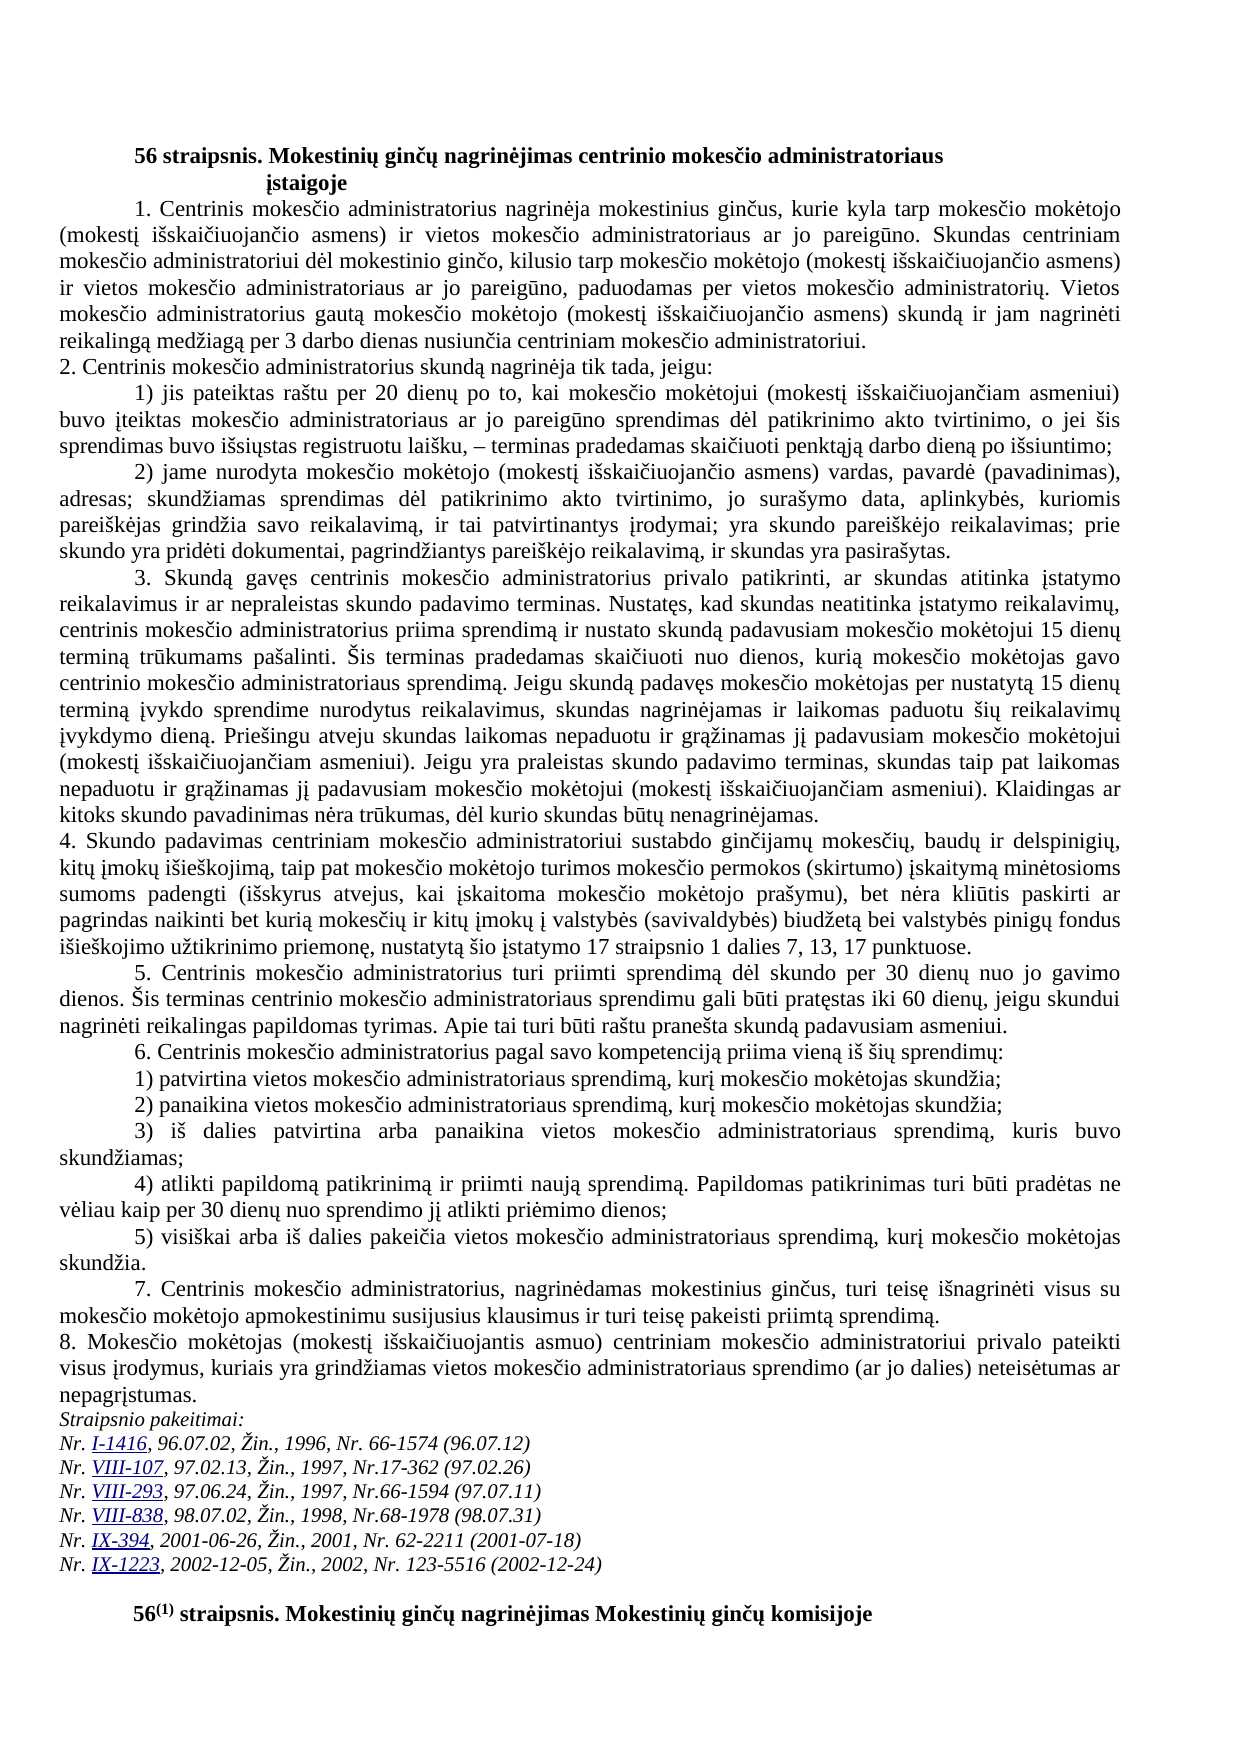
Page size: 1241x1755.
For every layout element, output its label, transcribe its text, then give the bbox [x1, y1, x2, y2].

text Nr. VIII-838, 98.07.02, Žin., 1998, Nr.68-1978 (98.07.31) [59, 1503, 1122, 1527]
text 1) jis pateiktas raštu per 20 dienų po to, kai mokesčio mokėtojui (mokestį išskaičiuojančiam asmeniui) buvo įteiktas mokesčio administratoriaus ar jo pareigūno sprendimas dėl patikrinimo akto tvirtinimo, o jei šis sprendimas buvo išsiųstas registruotu laišku, – terminas pradedamas skaičiuoti penktąją darbo dieną po išsiuntimo; [59, 379, 1122, 458]
text 3) iš dalies patvirtina arba panaikina vietos mokesčio administratoriaus sprendimą, kuris buvo skundžiamas; [59, 1117, 1122, 1170]
text 3. Skundą gavęs centrinis mokesčio administratorius privalo patikrinti, ar skundas atitinka įstatymo reikalavimus ir ar nepraleistas skundo padavimo terminas. Nustatęs, kad skundas neatitinka įstatymo reikalavimų, centrinis mokesčio administratorius priima sprendimą ir nustato skundą padavusiam mokesčio mokėtojui 15 dienų terminą trūkumams pašalinti. Šis terminas pradedamas skaičiuoti nuo dienos, kurią mokesčio mokėtojas gavo centrinio mokesčio administratoriaus sprendimą. Jeigu skundą padavęs mokesčio mokėtojas per nustatytą 15 dienų terminą įvykdo sprendime nurodytus reikalavimus, skundas nagrinėjamas ir laikomas paduotu šių reikalavimų įvykdymo dieną. Priešingu atveju skundas laikomas nepaduotu ir grąžinamas jį padavusiam mokesčio mokėtojui (mokestį išskaičiuojančiam asmeniui). Jeigu yra praleistas skundo padavimo terminas, skundas taip pat laikomas nepaduotu ir grąžinamas jį padavusiam mokesčio mokėtojui (mokestį išskaičiuojančiam asmeniui). Klaidingas ar kitoks skundo pavadinimas nėra trūkumas, dėl kurio skundas būtų nenagrinėjamas. [59, 564, 1122, 827]
text įstaigoje [266, 168, 1122, 195]
text 2) panaikina vietos mokesčio administratoriaus sprendimą, kurį mokesčio mokėtojas skundžia; [59, 1091, 1122, 1117]
text Straipsnio pakeitimai: [59, 1407, 1122, 1431]
text 56 straipsnis. Mokestinių ginčų nagrinėjimas centrinio mokesčio administratoriaus [134, 142, 1122, 168]
text 2) jame nurodyta mokesčio mokėtojo (mokestį išskaičiuojančio asmens) vardas, pavardė (pavadinimas), adresas; skundžiamas sprendimas dėl patikrinimo akto tvirtinimo, jo surašymo data, aplinkybės, kuriomis pareiškėjas grindžia savo reikalavimą, ir tai patvirtinantys įrodymai; yra skundo pareiškėjo reikalavimas; prie skundo yra pridėti dokumentai, pagrindžiantys pareiškėjo reikalavimą, ir skundas yra pasirašytas. [59, 458, 1122, 564]
text Nr. IX-394, 2001-06-26, Žin., 2001, Nr. 62-2211 (2001-07-18) [59, 1527, 1122, 1552]
text 5. Centrinis mokesčio administratorius turi priimti sprendimą dėl skundo per 30 dienų nuo jo gavimo dienos. Šis terminas centrinio mokesčio administratoriaus sprendimu gali būti pratęstas iki 60 dienų, jeigu skundui nagrinėti reikalingas papildomas tyrimas. Apie tai turi būti raštu pranešta skundą padavusiam asmeniui. [59, 959, 1122, 1038]
text 6. Centrinis mokesčio administratorius pagal savo kompetenciją priima vieną iš šių sprendimų: [59, 1038, 1122, 1064]
text 1. Centrinis mokesčio administratorius nagrinėja mokestinius ginčus, kurie kyla tarp mokesčio mokėtojo (mokestį išskaičiuojančio asmens) ir vietos mokesčio administratoriaus ar jo pareigūno. Skundas centriniam mokesčio administratoriui dėl mokestinio ginčo, kilusio tarp mokesčio mokėtojo (mokestį išskaičiuojančio asmens) ir vietos mokesčio administratoriaus ar jo pareigūno, paduodamas per vietos mokesčio administratorių. Vietos mokesčio administratorius gautą mokesčio mokėtojo (mokestį išskaičiuojančio asmens) skundą ir jam nagrinėti reikalingą medžiagą per 3 darbo dienas nusiunčia centriniam mokesčio administratoriui. [59, 195, 1122, 353]
text Nr. VIII-293, 97.06.24, Žin., 1997, Nr.66-1594 (97.07.11) [59, 1479, 1122, 1503]
text 5) visiškai arba iš dalies pakeičia vietos mokesčio administratoriaus sprendimą, kurį mokesčio mokėtojas skundžia. [59, 1223, 1122, 1275]
text 56(1) straipsnis. Mokestinių ginčų nagrinėjimas Mokestinių ginčų komisijoje [59, 1600, 1122, 1626]
text 8. Mokesčio mokėtojas (mokestį išskaičiuojantis asmuo) centriniam mokesčio administratoriui privalo pateikti visus įrodymus, kuriais yra grindžiamas vietos mokesčio administratoriaus sprendimo (ar jo dalies) neteisėtumas ar nepagrįstumas. [59, 1328, 1122, 1407]
text 7. Centrinis mokesčio administratorius, nagrinėdamas mokestinius ginčus, turi teisę išnagrinėti visus su mokesčio mokėtojo apmokestinimu susijusius klausimus ir turi teisę pakeisti priimtą sprendimą. [59, 1275, 1122, 1328]
text Nr. IX-1223, 2002-12-05, Žin., 2002, Nr. 123-5516 (2002-12-24) [59, 1552, 1122, 1576]
text Nr. I-1416, 96.07.02, Žin., 1996, Nr. 66-1574 (96.07.12) [59, 1431, 1122, 1455]
text 4. Skundo padavimas centriniam mokesčio administratoriui sustabdo ginčijamų mokesčių, baudų ir delspinigių, kitų įmokų išieškojimą, taip pat mokesčio mokėtojo turimos mokesčio permokos (skirtumo) įskaitymą minėtosioms sumoms padengti (išskyrus atvejus, kai įskaitoma mokesčio mokėtojo prašymu), bet nėra kliūtis paskirti ar pagrindas naikinti bet kurią mokesčių ir kitų įmokų į valstybės (savivaldybės) biudžetą bei valstybės pinigų fondus išieškojimo užtikrinimo priemonę, nustatytą šio įstatymo 17 straipsnio 1 dalies 7, 13, 17 punktuose. [59, 827, 1122, 959]
text Nr. VIII-107, 97.02.13, Žin., 1997, Nr.17-362 (97.02.26) [59, 1455, 1122, 1479]
text 1) patvirtina vietos mokesčio administratoriaus sprendimą, kurį mokesčio mokėtojas skundžia; [59, 1064, 1122, 1091]
text 2. Centrinis mokesčio administratorius skundą nagrinėja tik tada, jeigu: [59, 353, 1122, 379]
text 4) atlikti papildomą patikrinimą ir priimti naują sprendimą. Papildomas patikrinimas turi būti pradėtas ne vėliau kaip per 30 dienų nuo sprendimo jį atlikti priėmimo dienos; [59, 1170, 1122, 1223]
